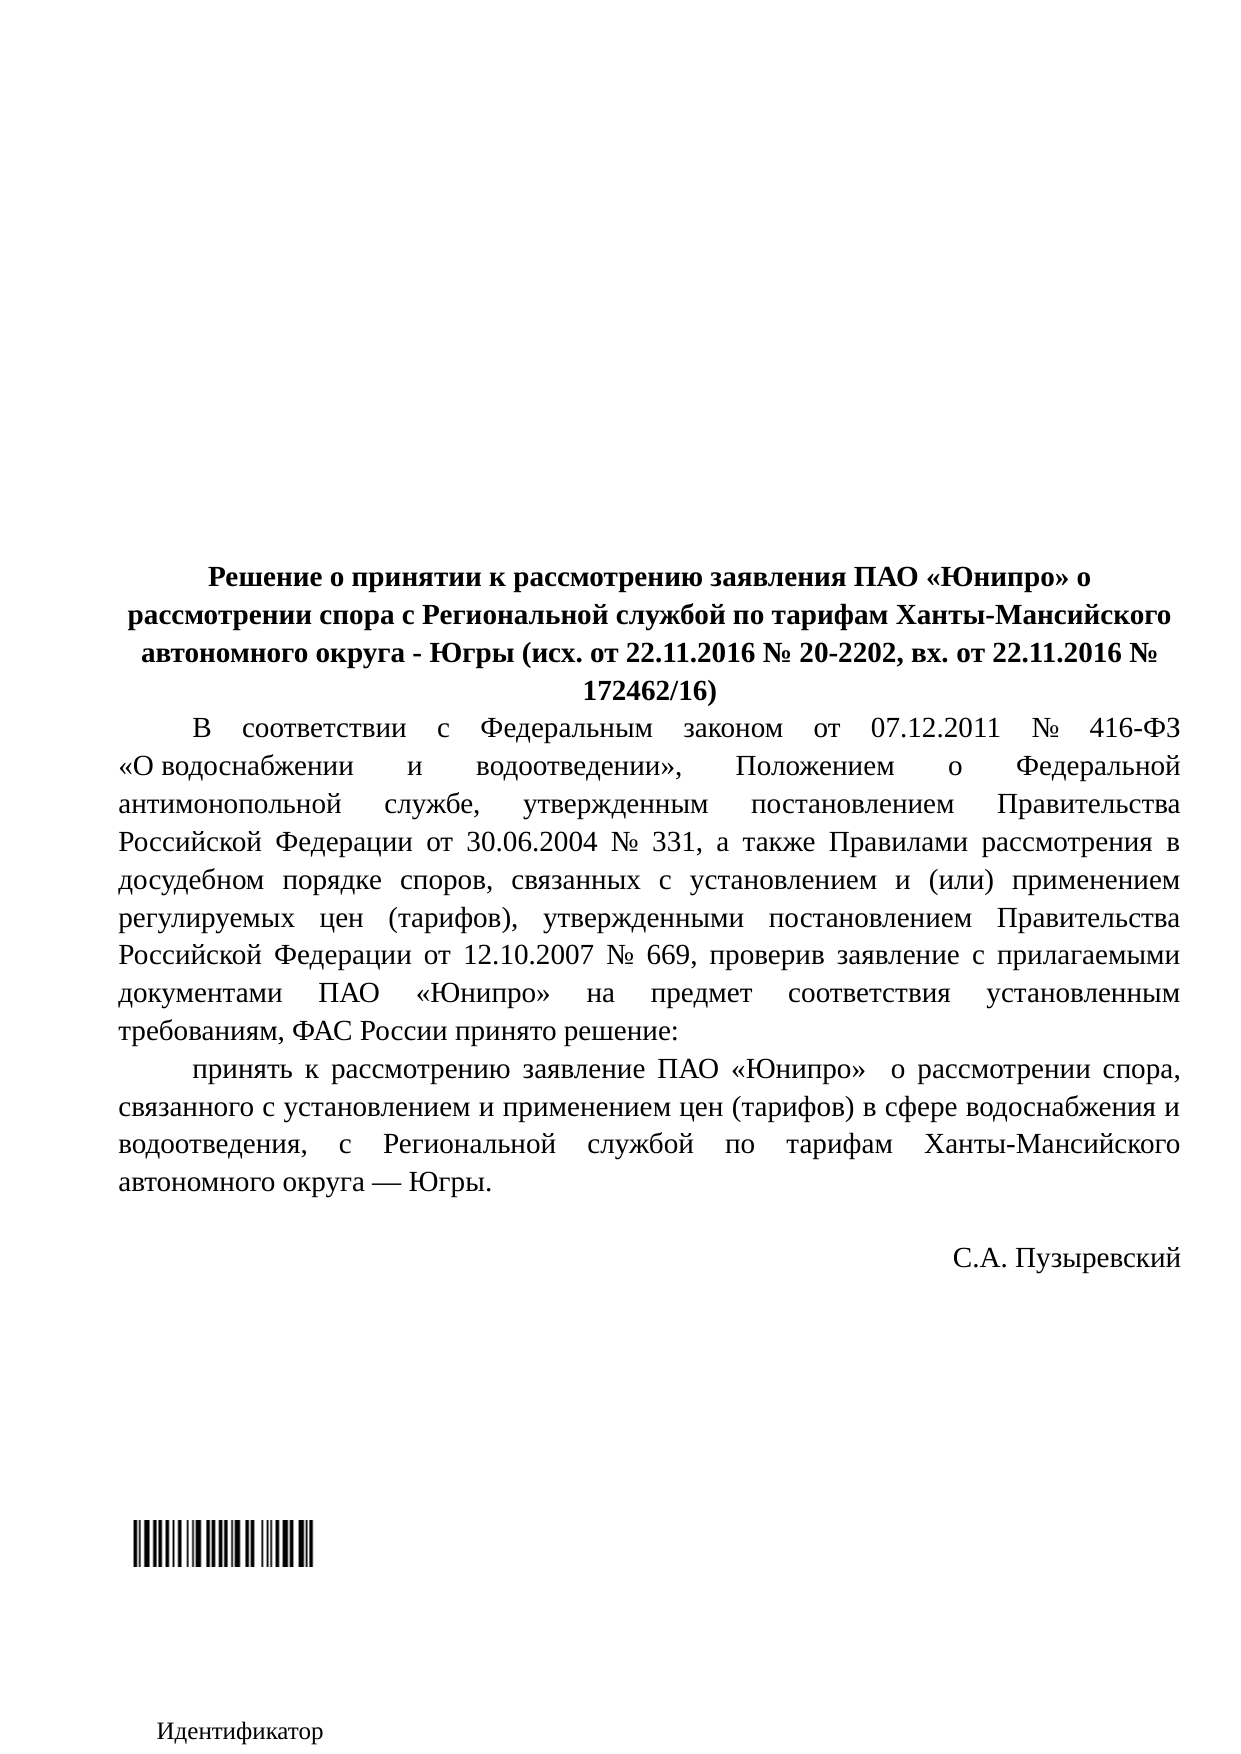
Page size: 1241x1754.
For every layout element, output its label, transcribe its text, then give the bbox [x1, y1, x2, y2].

table_header [118, 1274, 352, 1386]
text В соответствии с Федеральным законом от 07.12.2011 № 416-ФЗ «О водоснабжении и водоотведении», Положением о Федеральной антимонопольной службе, утвержденным постановлением Правительства Российской Федерации от 30.06.2004 № 331, а также Правилами рассмотрения в досудебном порядке споров, связанных с установлением и (или) применением регулируемых цен (тарифов), утвержденными постановлением Правительства Российской Федерации от 12.10.2007 № 669, проверив заявление с прилагаемыми документами ПАО «Юнипро» на предмет соответствия установленным требованиям, ФАС России принято решение: [118, 706, 1181, 1047]
table_header [664, 118, 1181, 555]
picture [118, 1520, 331, 1567]
text принять к рассмотрению заявление ПАО «Юнипро» о рассмотрении спора, связанного с установлением и применением цен (тарифов) в сфере водоснабжения и водоотведения, с Региональной службой по тарифам Ханты-Мансийского автономного округа — Югры. [118, 1047, 1181, 1198]
table_header [353, 1274, 832, 1386]
text Решение о принятии к рассмотрению заявления ПАО «Юнипро» о рассмотрении спора с Региональной службой по тарифам Ханты-Мансийского автономного округа - Югры (исх. от 22.11.2016 № 20-2202, вх. от 22.11.2016 № 172462/16) [118, 555, 1181, 706]
table_cell [832, 1386, 1182, 1431]
text С.А. Пузыревский [118, 1236, 1181, 1273]
table_cell [353, 1386, 832, 1431]
table_cell [118, 1386, 352, 1431]
table_header [832, 1274, 1182, 1386]
